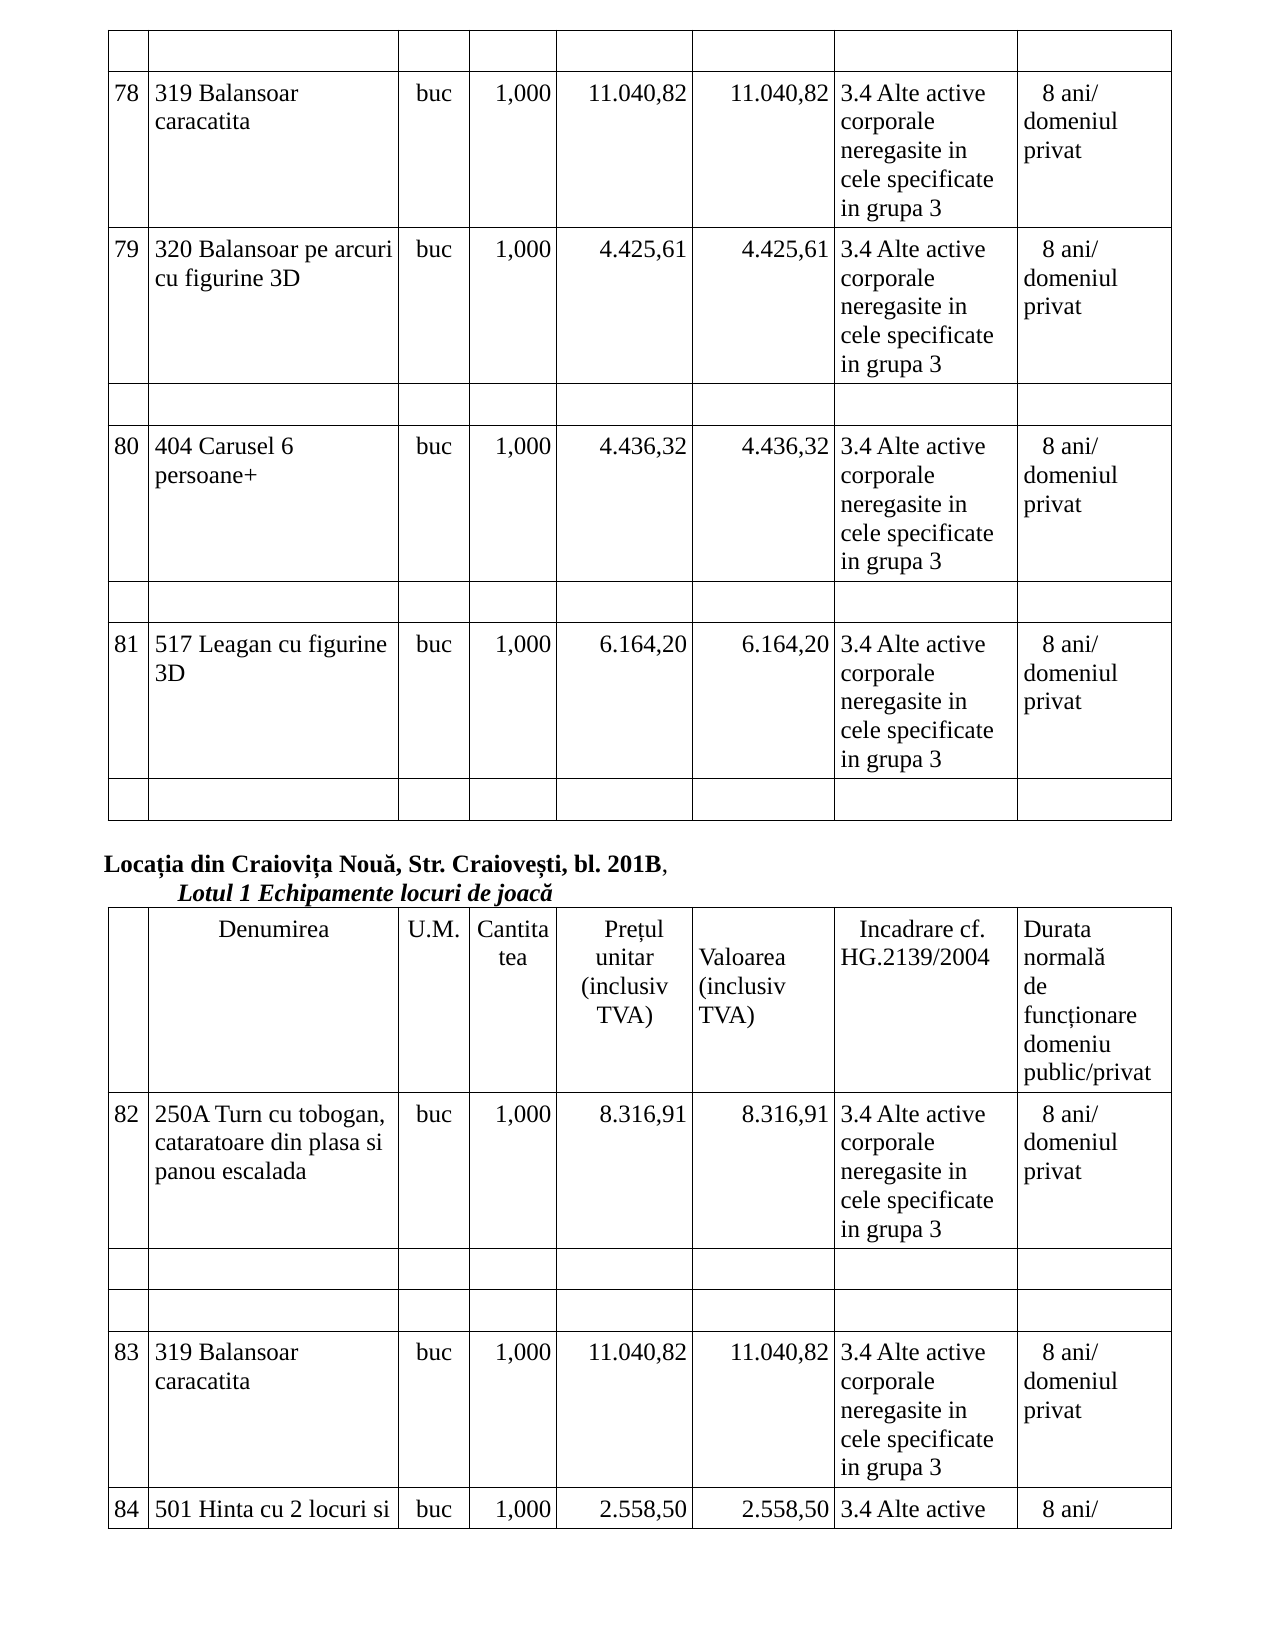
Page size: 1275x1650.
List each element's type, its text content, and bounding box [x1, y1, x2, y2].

table_cell 78 [109, 72, 148, 227]
table_cell [470, 1290, 556, 1331]
table_cell 1,000 [470, 426, 556, 581]
table_cell 517 Leagan cu figurine 3D [149, 623, 398, 778]
table_cell [557, 1290, 692, 1331]
table_cell 3.4 Alte active corporale neregasite in cele specificate in grupa 3 [835, 1093, 1017, 1248]
table_cell 80 [109, 426, 148, 581]
table_cell 1,000 [470, 1488, 556, 1528]
table_cell 11.040,82 [557, 72, 692, 227]
table_cell 2.558,50 [557, 1488, 692, 1528]
table_cell 8 ani/ domeniul privat [1018, 623, 1171, 778]
table_cell 11.040,82 [557, 1332, 692, 1487]
table_header Valoarea (inclusiv TVA) [693, 908, 834, 1092]
table_cell buc [399, 426, 469, 581]
table_cell [109, 384, 148, 424]
table_cell [1018, 1290, 1171, 1331]
table_cell [557, 779, 692, 819]
table_header U.M. [399, 908, 469, 1092]
table_cell 319 Balansoar caracatita [149, 1332, 398, 1487]
table_cell 8 ani/ domeniul privat [1018, 72, 1171, 227]
table_cell buc [399, 228, 469, 383]
table_cell [693, 384, 834, 424]
table_cell [149, 31, 398, 71]
table_cell 3.4 Alte active corporale neregasite in cele specificate in grupa 3 [835, 623, 1017, 778]
table_cell 4.436,32 [693, 426, 834, 581]
table_cell 501 Hinta cu 2 locuri si [149, 1488, 398, 1528]
table_cell 11.040,82 [693, 1332, 834, 1487]
table_cell [470, 384, 556, 424]
table_cell 3.4 Alte active corporale neregasite in cele specificate in grupa 3 [835, 228, 1017, 383]
table_cell [470, 31, 556, 71]
table_cell 3.4 Alte active corporale neregasite in cele specificate in grupa 3 [835, 1332, 1017, 1487]
table_cell [557, 1249, 692, 1289]
table_cell 8 ani/ domeniul privat [1018, 228, 1171, 383]
table_cell [149, 1290, 398, 1331]
table_cell 8 ani/ domeniul privat [1018, 426, 1171, 581]
table_header Incadrare cf. HG.2139/2004 [835, 908, 1017, 1092]
table_cell buc [399, 1093, 469, 1248]
table_cell 81 [109, 623, 148, 778]
table_cell buc [399, 72, 469, 227]
table_cell 1,000 [470, 1093, 556, 1248]
table_cell 1,000 [470, 228, 556, 383]
table_cell 1,000 [470, 72, 556, 227]
table_cell [693, 1249, 834, 1289]
table_cell [693, 582, 834, 622]
table_cell 83 [109, 1332, 148, 1487]
table_header Prețul unitar (inclusiv TVA) [557, 908, 692, 1092]
table_cell [835, 779, 1017, 819]
table_cell [835, 1249, 1017, 1289]
table_cell buc [399, 1488, 469, 1528]
table_cell 84 [109, 1488, 148, 1528]
table_cell [399, 1290, 469, 1331]
table_cell [149, 582, 398, 622]
table_cell 79 [109, 228, 148, 383]
table_cell buc [399, 1332, 469, 1487]
table_cell 404 Carusel 6 persoane+ [149, 426, 398, 581]
table_cell [149, 384, 398, 424]
table_cell 3.4 Alte active [835, 1488, 1017, 1528]
table_cell [1018, 582, 1171, 622]
table_cell 320 Balansoar pe arcuri cu figurine 3D [149, 228, 398, 383]
table_cell [835, 31, 1017, 71]
table_cell [399, 31, 469, 71]
table_cell 4.425,61 [557, 228, 692, 383]
table_cell 1,000 [470, 623, 556, 778]
table_cell [835, 582, 1017, 622]
table_cell [693, 779, 834, 819]
table_cell [109, 31, 148, 71]
table_cell [149, 779, 398, 819]
table_cell 4.436,32 [557, 426, 692, 581]
table_cell 6.164,20 [557, 623, 692, 778]
table_cell [835, 1290, 1017, 1331]
table_cell 250A Turn cu tobogan, cataratoare din plasa si panou escalada [149, 1093, 398, 1248]
table_cell [470, 779, 556, 819]
table_cell [109, 1290, 148, 1331]
table_cell [557, 384, 692, 424]
table_cell 8 ani/ [1018, 1488, 1171, 1528]
table_cell 1,000 [470, 1332, 556, 1487]
table_header Durata normală de funcționare domeniu public/privat [1018, 908, 1171, 1092]
table_cell [149, 1249, 398, 1289]
table_cell [835, 384, 1017, 424]
table_cell 82 [109, 1093, 148, 1248]
table_cell [109, 1249, 148, 1289]
table_cell 319 Balansoar caracatita [149, 72, 398, 227]
table_cell [470, 582, 556, 622]
table_header Cantita tea [470, 908, 556, 1092]
table_cell [109, 582, 148, 622]
table_cell [470, 1249, 556, 1289]
table_cell 11.040,82 [693, 72, 834, 227]
table_cell 6.164,20 [693, 623, 834, 778]
table_cell [557, 31, 692, 71]
table_cell 4.425,61 [693, 228, 834, 383]
table_cell [399, 779, 469, 819]
table_cell [399, 582, 469, 622]
table_cell 3.4 Alte active corporale neregasite in cele specificate in grupa 3 [835, 426, 1017, 581]
table_cell [1018, 384, 1171, 424]
table_header Denumirea [149, 908, 398, 1092]
text Locația din Craiovița Nouă, Str. Craiovești, bl. 201B, [103, 849, 1125, 878]
table_cell [1018, 31, 1171, 71]
table_cell [109, 779, 148, 819]
table_cell [399, 384, 469, 424]
table_cell 3.4 Alte active corporale neregasite in cele specificate in grupa 3 [835, 72, 1017, 227]
text Lotul 1 Echipamente locuri de joacă [103, 878, 1125, 907]
table_header [109, 908, 148, 1092]
table_cell [693, 1290, 834, 1331]
table_cell [693, 31, 834, 71]
table_cell 8.316,91 [693, 1093, 834, 1248]
table_cell 8 ani/ domeniul privat [1018, 1093, 1171, 1248]
table_cell [557, 582, 692, 622]
table_cell [1018, 1249, 1171, 1289]
table_cell 8 ani/ domeniul privat [1018, 1332, 1171, 1487]
table_cell 2.558,50 [693, 1488, 834, 1528]
table_cell [399, 1249, 469, 1289]
table_cell 8.316,91 [557, 1093, 692, 1248]
table_cell buc [399, 623, 469, 778]
table_cell [1018, 779, 1171, 819]
